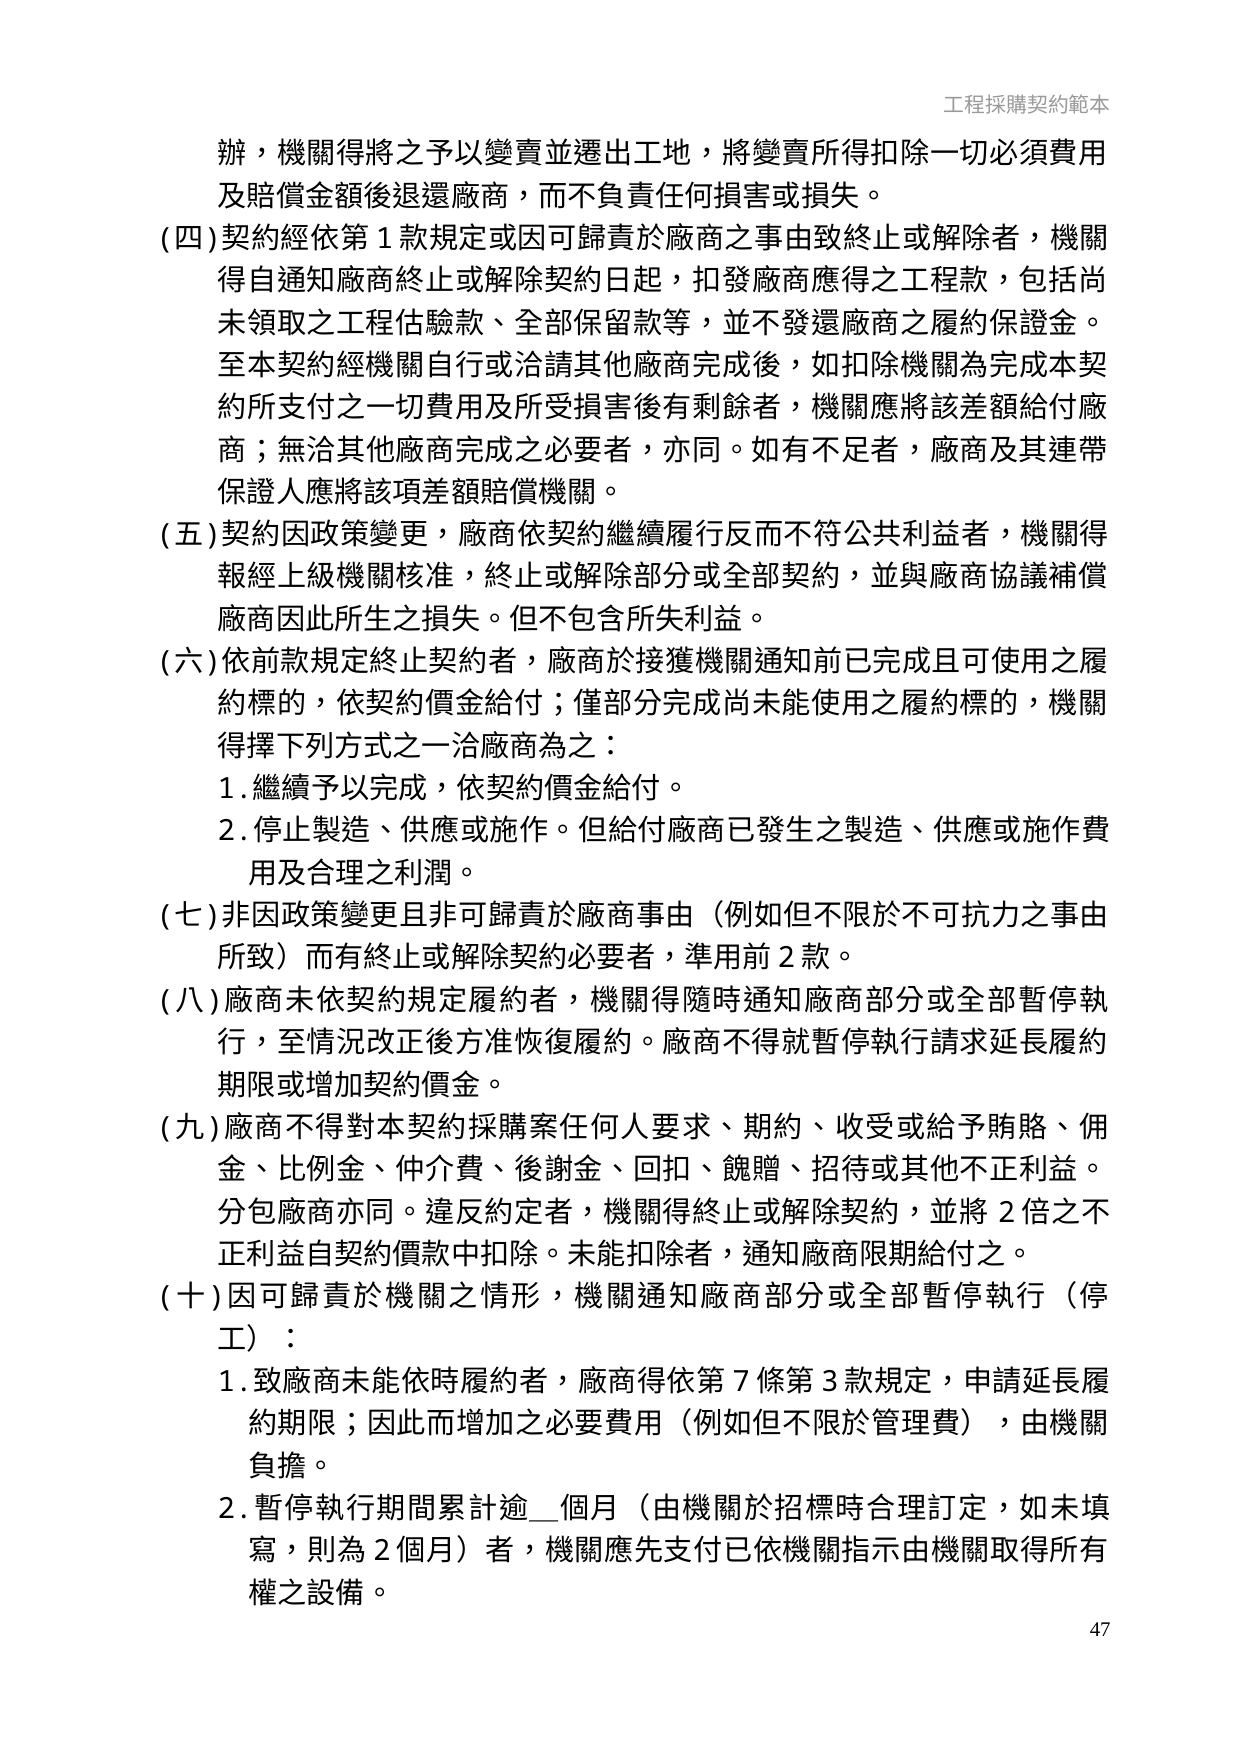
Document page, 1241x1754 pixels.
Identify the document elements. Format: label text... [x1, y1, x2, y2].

text 1.繼續予以完成，依契約價金給付。 [217, 764, 1110, 807]
text (七)非因政策變更且非可歸責於廠商事由（例如但不限於不可抗力之事由所致）而有終止或解除契約必要者，準用前2款。 [156, 892, 1110, 976]
text 2.停止製造、供應或施作。但給付廠商已發生之製造、供應或施作費用及合理之利潤。 [217, 807, 1110, 892]
text 2.暫停執行期間累計逾＿個月（由機關於招標時合理訂定，如未填寫，則為2個月）者，機關應先支付已依機關指示由機關取得所有權之設備。 [217, 1484, 1110, 1612]
text 辦，機關得將之予以變賣並遷出工地，將變賣所得扣除一切必須費用及賠償金額後退還廠商，而不負責任何損害或損失。 [156, 130, 1110, 214]
text (六)依前款規定終止契約者，廠商於接獲機關通知前已完成且可使用之履約標的，依契約價金給付；僅部分完成尚未能使用之履約標的，機關得擇下列方式之一洽廠商為之： [156, 638, 1110, 764]
text (十)因可歸責於機關之情形，機關通知廠商部分或全部暫停執行（停工）： [156, 1273, 1110, 1357]
text (五)契約因政策變更，廠商依契約繼續履行反而不符公共利益者，機關得報經上級機關核准，終止或解除部分或全部契約，並與廠商協議補償廠商因此所生之損失。但不包含所失利益。 [156, 511, 1110, 638]
text (八)廠商未依契約規定履約者，機關得隨時通知廠商部分或全部暫停執行，至情況改正後方准恢復履約。廠商不得就暫停執行請求延長履約期限或增加契約價金。 [156, 976, 1110, 1103]
text (四)契約經依第1款規定或因可歸責於廠商之事由致終止或解除者，機關得自通知廠商終止或解除契約日起，扣發廠商應得之工程款，包括尚未領取之工程估驗款、全部保留款等，並不發還廠商之履約保證金。至本契約經機關自行或洽請其他廠商完成後，如扣除機關為完成本契約所支付之一切費用及所受損害後有剩餘者，機關應將該差額給付廠商；無洽其他廠商完成之必要者，亦同。如有不足者，廠商及其連帶保證人應將該項差額賠償機關。 [156, 214, 1110, 511]
text (九)廠商不得對本契約採購案任何人要求、期約、收受或給予賄賂、佣金、比例金、仲介費、後謝金、回扣、餽贈、招待或其他不正利益。分包廠商亦同。違反約定者，機關得終止或解除契約，並將2倍之不正利益自契約價款中扣除。未能扣除者，通知廠商限期給付之。 [156, 1103, 1110, 1273]
text 1.致廠商未能依時履約者，廠商得依第7條第3款規定，申請延長履約期限；因此而增加之必要費用（例如但不限於管理費），由機關負擔。 [217, 1357, 1110, 1484]
